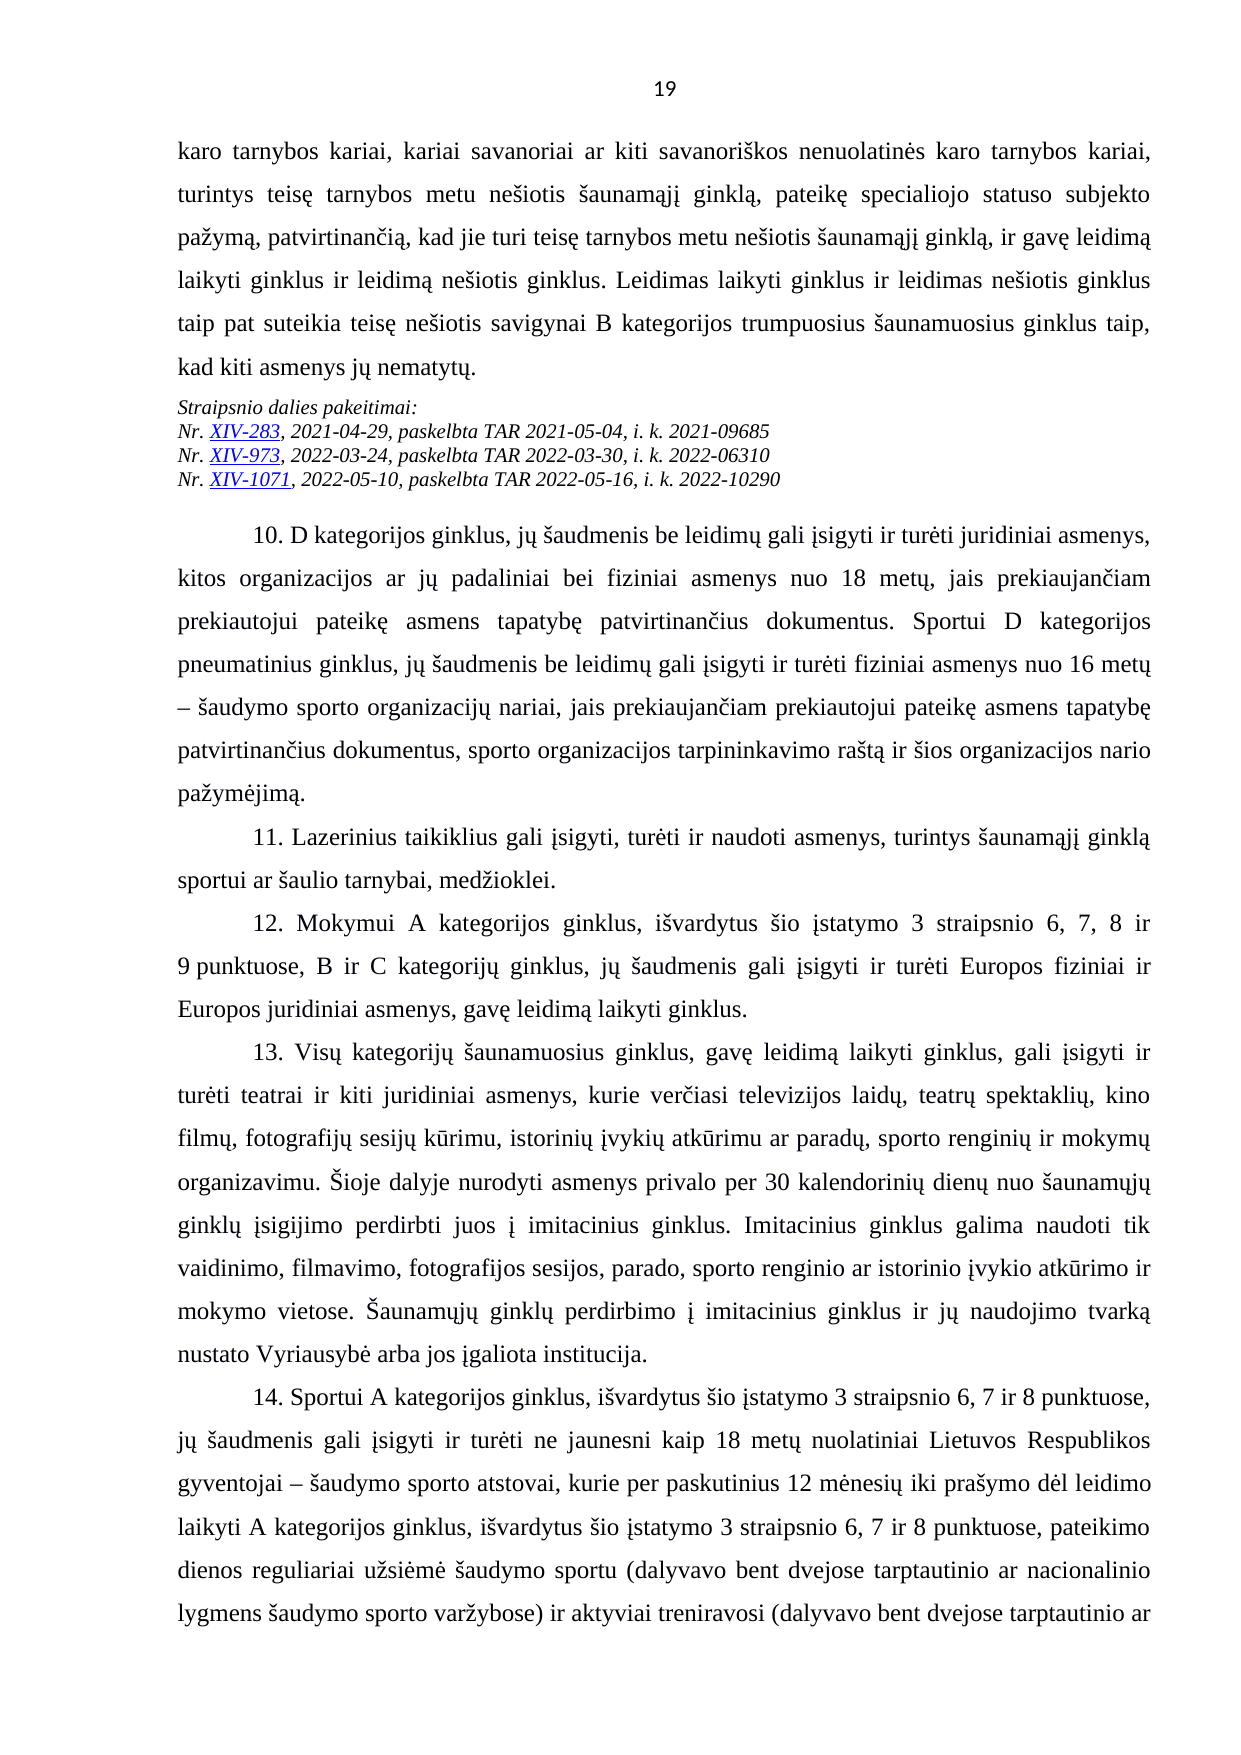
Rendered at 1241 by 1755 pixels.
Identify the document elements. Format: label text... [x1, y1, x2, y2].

text Nr. XIV-283, 2021-04-29, paskelbta TAR 2021-05-04, i. k. 2021-09685 [177, 419, 1152, 443]
text 12. Mokymui A kategorijos ginklus, išvardytus šio įstatymo 3 straipsnio 6, 7, 8 ir 9 punktuose, B ir C kategorijų ginklus, jų šaudmenis gali įsigyti ir turėti Europos fiziniai ir Europos juridiniai asmenys, gavę leidimą laikyti ginklus. [177, 908, 1152, 1023]
text Nr. XIV-973, 2022-03-24, paskelbta TAR 2022-03-30, i. k. 2022-06310 [177, 443, 1152, 467]
text karo tarnybos kariai, kariai savanoriai ar kiti savanoriškos nenuolatinės karo tarnybos kariai, turintys teisę tarnybos metu nešiotis šaunamąjį ginklą, pateikę specialiojo statuso subjekto pažymą, patvirtinančią, kad jie turi teisę tarnybos metu nešiotis šaunamąjį ginklą, ir gavę leidimą laikyti ginklus ir leidimą nešiotis ginklus. Leidimas laikyti ginklus ir leidimas nešiotis ginklus taip pat suteikia teisę nešiotis savigynai B kategorijos trumpuosius šaunamuosius ginklus taip, kad kiti asmenys jų nematytų. [177, 136, 1152, 380]
text 14. Sportui A kategorijos ginklus, išvardytus šio įstatymo 3 straipsnio 6, 7 ir 8 punktuose, jų šaudmenis gali įsigyti ir turėti ne jaunesni kaip 18 metų nuolatiniai Lietuvos Respublikos gyventojai – šaudymo sporto atstovai, kurie per paskutinius 12 mėnesių iki prašymo dėl leidimo laikyti A kategorijos ginklus, išvardytus šio įstatymo 3 straipsnio 6, 7 ir 8 punktuose, pateikimo dienos reguliariai užsiėmė šaudymo sportu (dalyvavo bent dvejose tarptautinio ar nacionalinio lygmens šaudymo sporto varžybose) ir aktyviai treniravosi (dalyvavo bent dvejose tarptautinio ar [177, 1382, 1152, 1627]
text 11. Lazerinius taikiklius gali įsigyti, turėti ir naudoti asmenys, turintys šaunamąjį ginklą sportui ar šaulio tarnybai, medžioklei. [177, 822, 1152, 893]
text Straipsnio dalies pakeitimai: [177, 395, 1152, 419]
text 10. D kategorijos ginklus, jų šaudmenis be leidimų gali įsigyti ir turėti juridiniai asmenys, kitos organizacijos ar jų padaliniai bei fiziniai asmenys nuo 18 metų, jais prekiaujančiam prekiautojui pateikę asmens tapatybę patvirtinančius dokumentus. Sportui D kategorijos pneumatinius ginklus, jų šaudmenis be leidimų gali įsigyti ir turėti fiziniai asmenys nuo 16 metų – šaudymo sporto organizacijų nariai, jais prekiaujančiam prekiautojui pateikę asmens tapatybę patvirtinančius dokumentus, sporto organizacijos tarpininkavimo raštą ir šios organizacijos nario pažymėjimą. [177, 520, 1152, 807]
text Nr. XIV-1071, 2022-05-10, paskelbta TAR 2022-05-16, i. k. 2022-10290 [177, 467, 1152, 491]
text 13. Visų kategorijų šaunamuosius ginklus, gavę leidimą laikyti ginklus, gali įsigyti ir turėti teatrai ir kiti juridiniai asmenys, kurie verčiasi televizijos laidų, teatrų spektaklių, kino filmų, fotografijų sesijų kūrimu, istorinių įvykių atkūrimu ar paradų, sporto renginių ir mokymų organizavimu. Šioje dalyje nurodyti asmenys privalo per 30 kalendorinių dienų nuo šaunamųjų ginklų įsigijimo perdirbti juos į imitacinius ginklus. Imitacinius ginklus galima naudoti tik vaidinimo, filmavimo, fotografijos sesijos, parado, sporto renginio ar istorinio įvykio atkūrimo ir mokymo vietose. Šaunamųjų ginklų perdirbimo į imitacinius ginklus ir jų naudojimo tvarką nustato Vyriausybė arba jos įgaliota institucija. [177, 1037, 1152, 1368]
